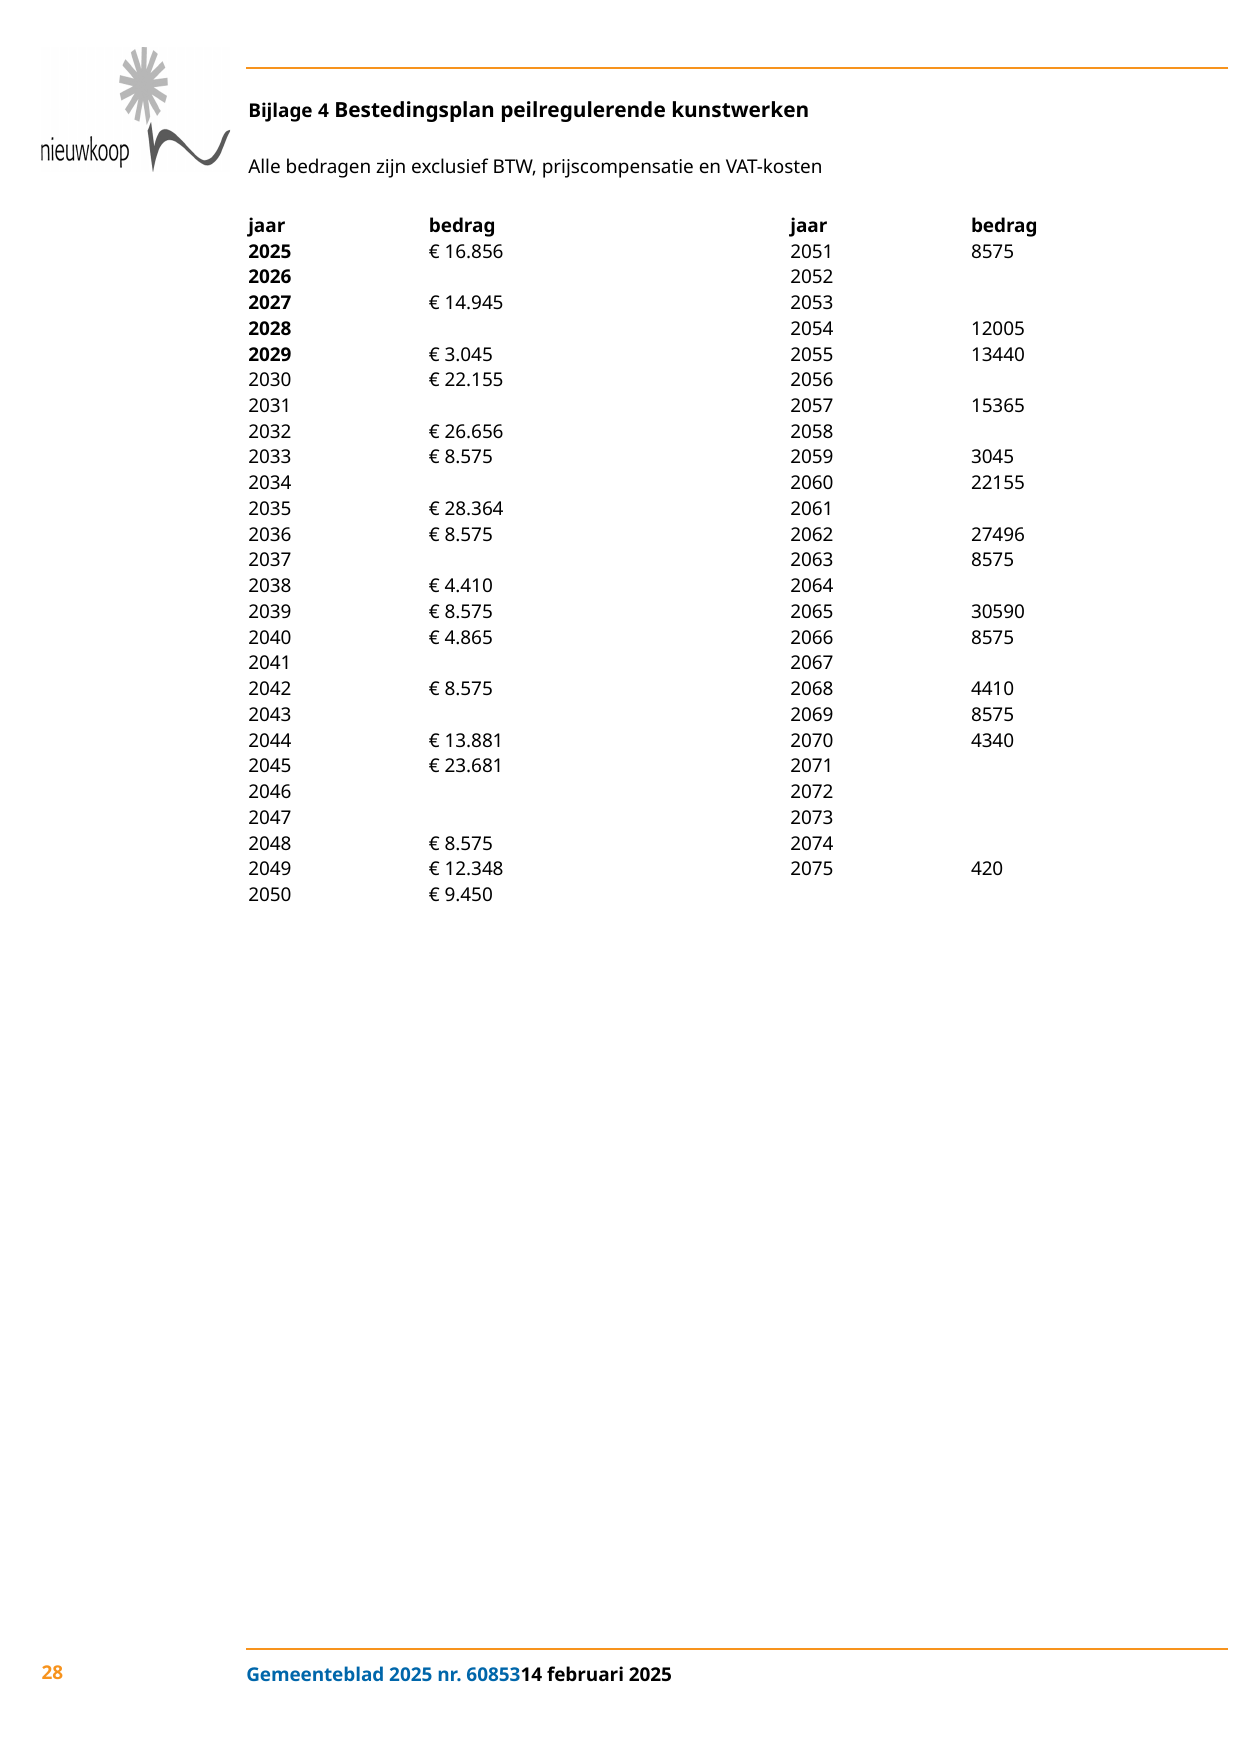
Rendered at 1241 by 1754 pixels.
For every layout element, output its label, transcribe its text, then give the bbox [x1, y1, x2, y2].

text Bijlage 4 Bestedingsplan peilregulerende kunstwerken [248, 95, 1152, 123]
table_cell 2048 [248, 830, 429, 855]
table_cell [971, 830, 1152, 855]
table_cell [609, 238, 790, 264]
table_cell 2070 [790, 727, 971, 752]
table_cell [609, 753, 790, 778]
table_cell [971, 573, 1152, 598]
table_cell [609, 547, 790, 572]
table_cell 2065 [790, 598, 971, 624]
table_cell [609, 341, 790, 367]
table_cell 2046 [248, 778, 429, 804]
table_cell [609, 289, 790, 315]
table_cell 2055 [790, 341, 971, 367]
table_cell [429, 392, 609, 418]
table_cell 2028 [248, 315, 429, 341]
table_cell [609, 444, 790, 469]
table_cell 2060 [790, 470, 971, 495]
table_cell 8575 [971, 701, 1152, 727]
table_cell [609, 315, 790, 341]
table_cell 2064 [790, 573, 971, 598]
table_cell [609, 727, 790, 752]
table_cell € 22.155 [429, 367, 609, 392]
table_cell 2036 [248, 521, 429, 547]
table_cell 4410 [971, 675, 1152, 701]
table_cell 2062 [790, 521, 971, 547]
table_cell 2063 [790, 547, 971, 572]
table_cell [429, 804, 609, 830]
table_cell [429, 778, 609, 804]
table_cell [971, 650, 1152, 675]
table_cell € 23.681 [429, 753, 609, 778]
table_cell 12005 [971, 315, 1152, 341]
table_cell 2066 [790, 624, 971, 649]
table_cell 2044 [248, 727, 429, 752]
table_cell 2034 [248, 470, 429, 495]
table_cell 2056 [790, 367, 971, 392]
table_cell 13440 [971, 341, 1152, 367]
table_cell [609, 855, 790, 881]
table_cell 2039 [248, 598, 429, 624]
table_header bedrag [429, 212, 609, 238]
table_cell 2042 [248, 675, 429, 701]
table_cell [609, 830, 790, 855]
table_cell [609, 392, 790, 418]
table_cell [429, 547, 609, 572]
table_cell 2074 [790, 830, 971, 855]
table_cell € 26.656 [429, 418, 609, 444]
table_cell 2054 [790, 315, 971, 341]
table_cell 2026 [248, 264, 429, 289]
table_cell [609, 495, 790, 521]
table_cell [609, 573, 790, 598]
table_cell [971, 264, 1152, 289]
table_cell [609, 598, 790, 624]
table_cell 2058 [790, 418, 971, 444]
table_cell [609, 624, 790, 649]
table_cell [609, 804, 790, 830]
table_cell 2047 [248, 804, 429, 830]
table_cell 2059 [790, 444, 971, 469]
table_cell 2052 [790, 264, 971, 289]
table_cell 8575 [971, 238, 1152, 264]
table_cell € 8.575 [429, 675, 609, 701]
table_cell 2032 [248, 418, 429, 444]
table_cell 3045 [971, 444, 1152, 469]
table_cell € 8.575 [429, 444, 609, 469]
table_cell € 4.410 [429, 573, 609, 598]
table_cell 2025 [248, 238, 429, 264]
table_cell [429, 701, 609, 727]
table_cell [971, 367, 1152, 392]
table_cell [609, 701, 790, 727]
table_cell [971, 418, 1152, 444]
table_cell [429, 650, 609, 675]
table_cell [971, 289, 1152, 315]
table_cell [609, 470, 790, 495]
table_cell [971, 804, 1152, 830]
table_cell 2072 [790, 778, 971, 804]
table_cell 2038 [248, 573, 429, 598]
table_cell [429, 315, 609, 341]
table_header [609, 212, 790, 238]
table_cell 2061 [790, 495, 971, 521]
table_cell [609, 778, 790, 804]
table_cell 4340 [971, 727, 1152, 752]
table_cell 2071 [790, 753, 971, 778]
table_cell [609, 675, 790, 701]
table_cell 2037 [248, 547, 429, 572]
picture [41, 47, 231, 172]
table_cell 2041 [248, 650, 429, 675]
table_cell [971, 753, 1152, 778]
table_cell [609, 367, 790, 392]
table_cell 15365 [971, 392, 1152, 418]
table_cell € 12.348 [429, 855, 609, 881]
table_cell 8575 [971, 624, 1152, 649]
table_cell 2075 [790, 855, 971, 881]
table_cell € 8.575 [429, 830, 609, 855]
table_cell [609, 264, 790, 289]
table_cell € 4.865 [429, 624, 609, 649]
table_cell 2045 [248, 753, 429, 778]
table_cell [971, 881, 1152, 907]
table_cell 2067 [790, 650, 971, 675]
table_cell 22155 [971, 470, 1152, 495]
table_header bedrag [971, 212, 1152, 238]
table_cell [429, 470, 609, 495]
table_cell € 3.045 [429, 341, 609, 367]
table_cell [609, 418, 790, 444]
table_cell 2068 [790, 675, 971, 701]
table_cell 8575 [971, 547, 1152, 572]
table_header jaar [790, 212, 971, 238]
table_cell [971, 495, 1152, 521]
table_cell 2031 [248, 392, 429, 418]
table_cell € 14.945 [429, 289, 609, 315]
text Alle bedragen zijn exclusief BTW, prijscompensatie en VAT-kosten [248, 153, 1152, 179]
table_cell € 13.881 [429, 727, 609, 752]
table_cell [609, 521, 790, 547]
table_cell [609, 881, 790, 907]
table_cell 2053 [790, 289, 971, 315]
table_cell € 8.575 [429, 598, 609, 624]
table_cell 2033 [248, 444, 429, 469]
table_cell 420 [971, 855, 1152, 881]
table_cell 2073 [790, 804, 971, 830]
table_cell [790, 881, 971, 907]
table_cell € 8.575 [429, 521, 609, 547]
table_cell 2050 [248, 881, 429, 907]
table_cell 2035 [248, 495, 429, 521]
table_cell € 28.364 [429, 495, 609, 521]
table_cell 2029 [248, 341, 429, 367]
table_cell 27496 [971, 521, 1152, 547]
table_cell [971, 778, 1152, 804]
table_header jaar [248, 212, 429, 238]
table_cell 2030 [248, 367, 429, 392]
table_cell 2040 [248, 624, 429, 649]
table_cell [609, 650, 790, 675]
table_cell 2057 [790, 392, 971, 418]
table_cell 2069 [790, 701, 971, 727]
table_cell 2043 [248, 701, 429, 727]
table_cell 2049 [248, 855, 429, 881]
table_cell 2027 [248, 289, 429, 315]
table_cell [429, 264, 609, 289]
table_cell 30590 [971, 598, 1152, 624]
table_cell 2051 [790, 238, 971, 264]
table_cell € 16.856 [429, 238, 609, 264]
table_cell € 9.450 [429, 881, 609, 907]
